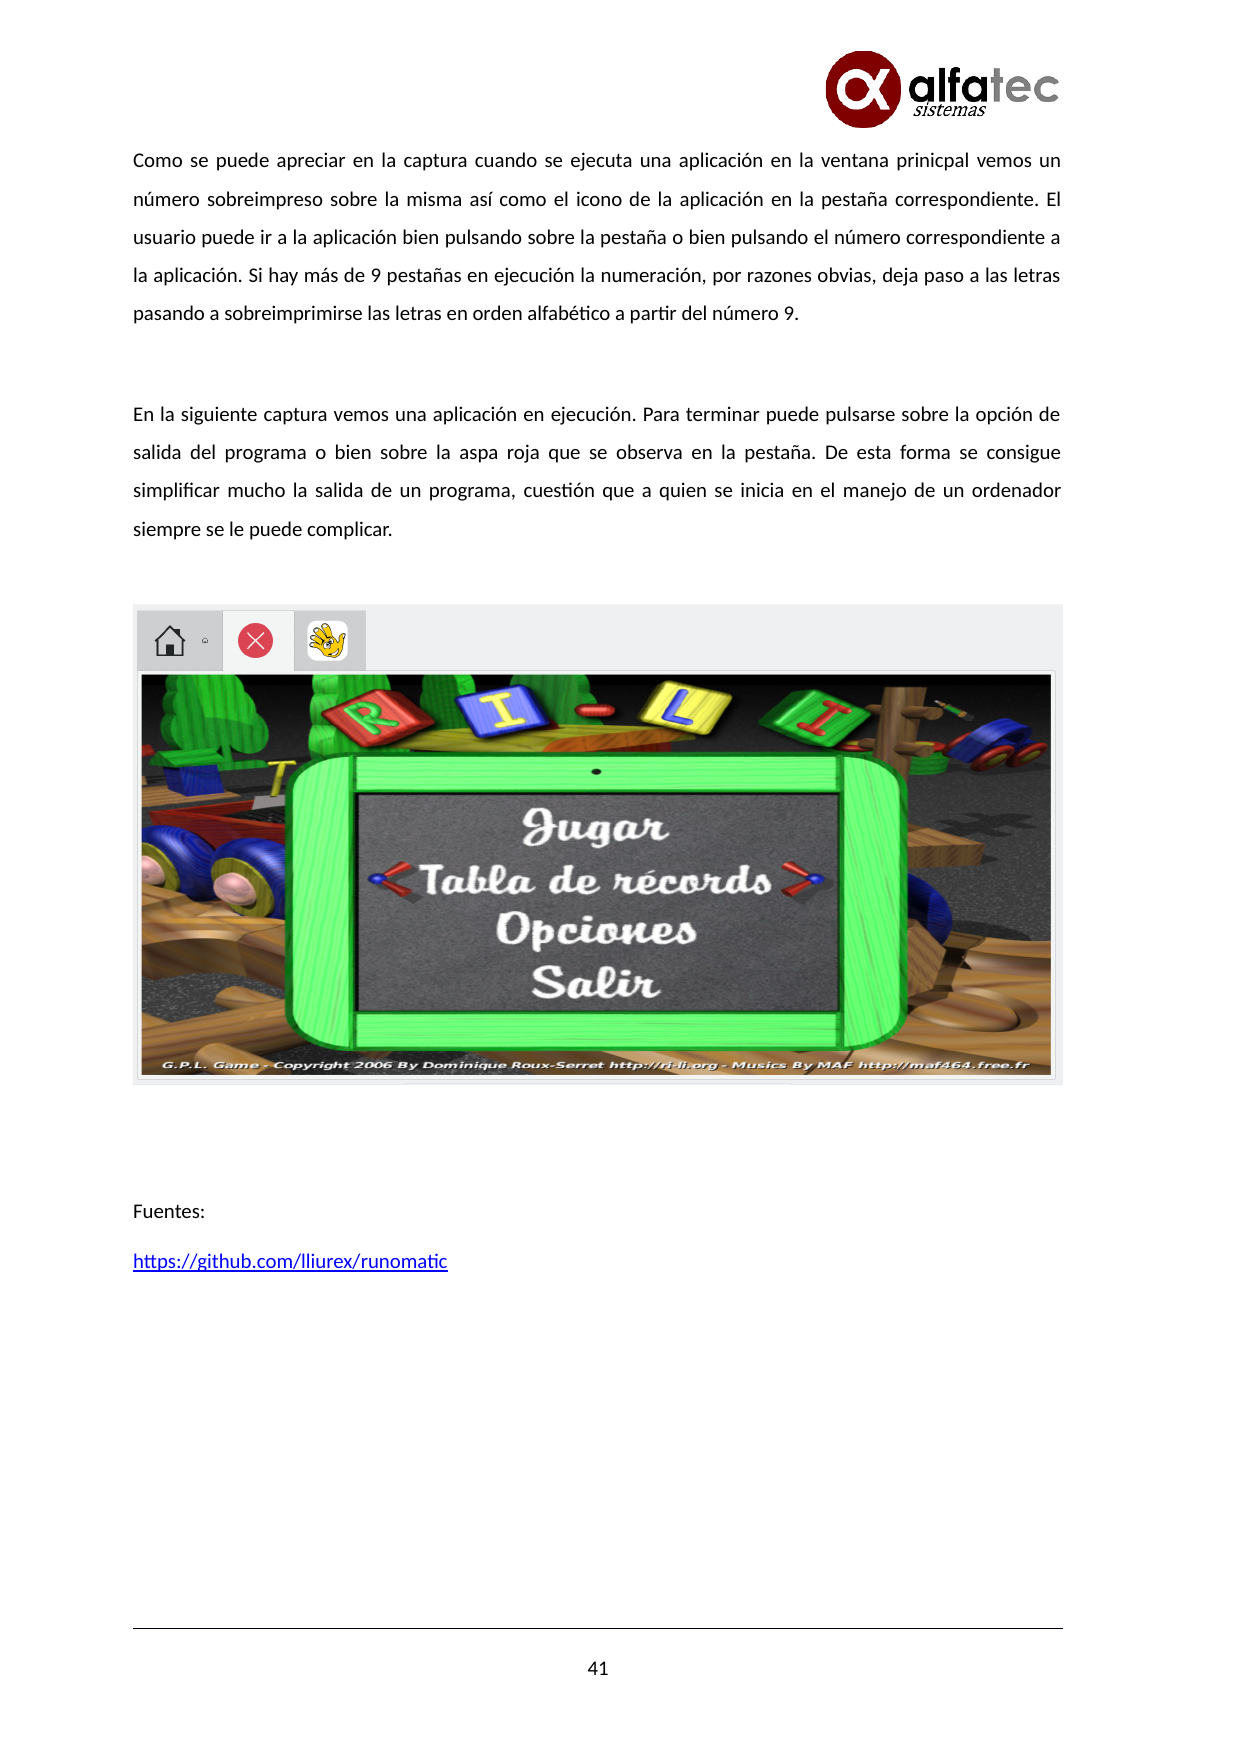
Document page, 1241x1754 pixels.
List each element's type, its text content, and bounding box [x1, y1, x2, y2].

text En la siguiente captura vemos una aplicación en ejecución. Para terminar puede pulsarse sobre la opción de salida del programa o bien sobre la aspa roja que se observa en la pestaña. De esta forma se consigue simplificar mucho la salida de un programa, cuestión que a quien se inicia en el manejo de un ordenador siempre se le puede complicar. [133, 401, 1063, 541]
text Como se puede apreciar en la captura cuando se ejecuta una aplicación en la ventana prinicpal vemos un número sobreimpreso sobre la misma así como el icono de la aplicación en la pestaña correspondiente. El usuario puede ir a la aplicación bien pulsando sobre la pestaña o bien pulsando el número correspondiente a la aplicación. Si hay más de 9 pestañas en ejecución la numeración, por razones obvias, deja paso a las letras pasando a sobreimprimirse las letras en orden alfabético a partir del número 9. [133, 148, 1063, 326]
picture [825, 51, 1061, 128]
picture [132, 604, 1063, 1085]
text Fuentes: [133, 1198, 1063, 1223]
text https://github.com/lliurex/runomatic [133, 1249, 1063, 1274]
